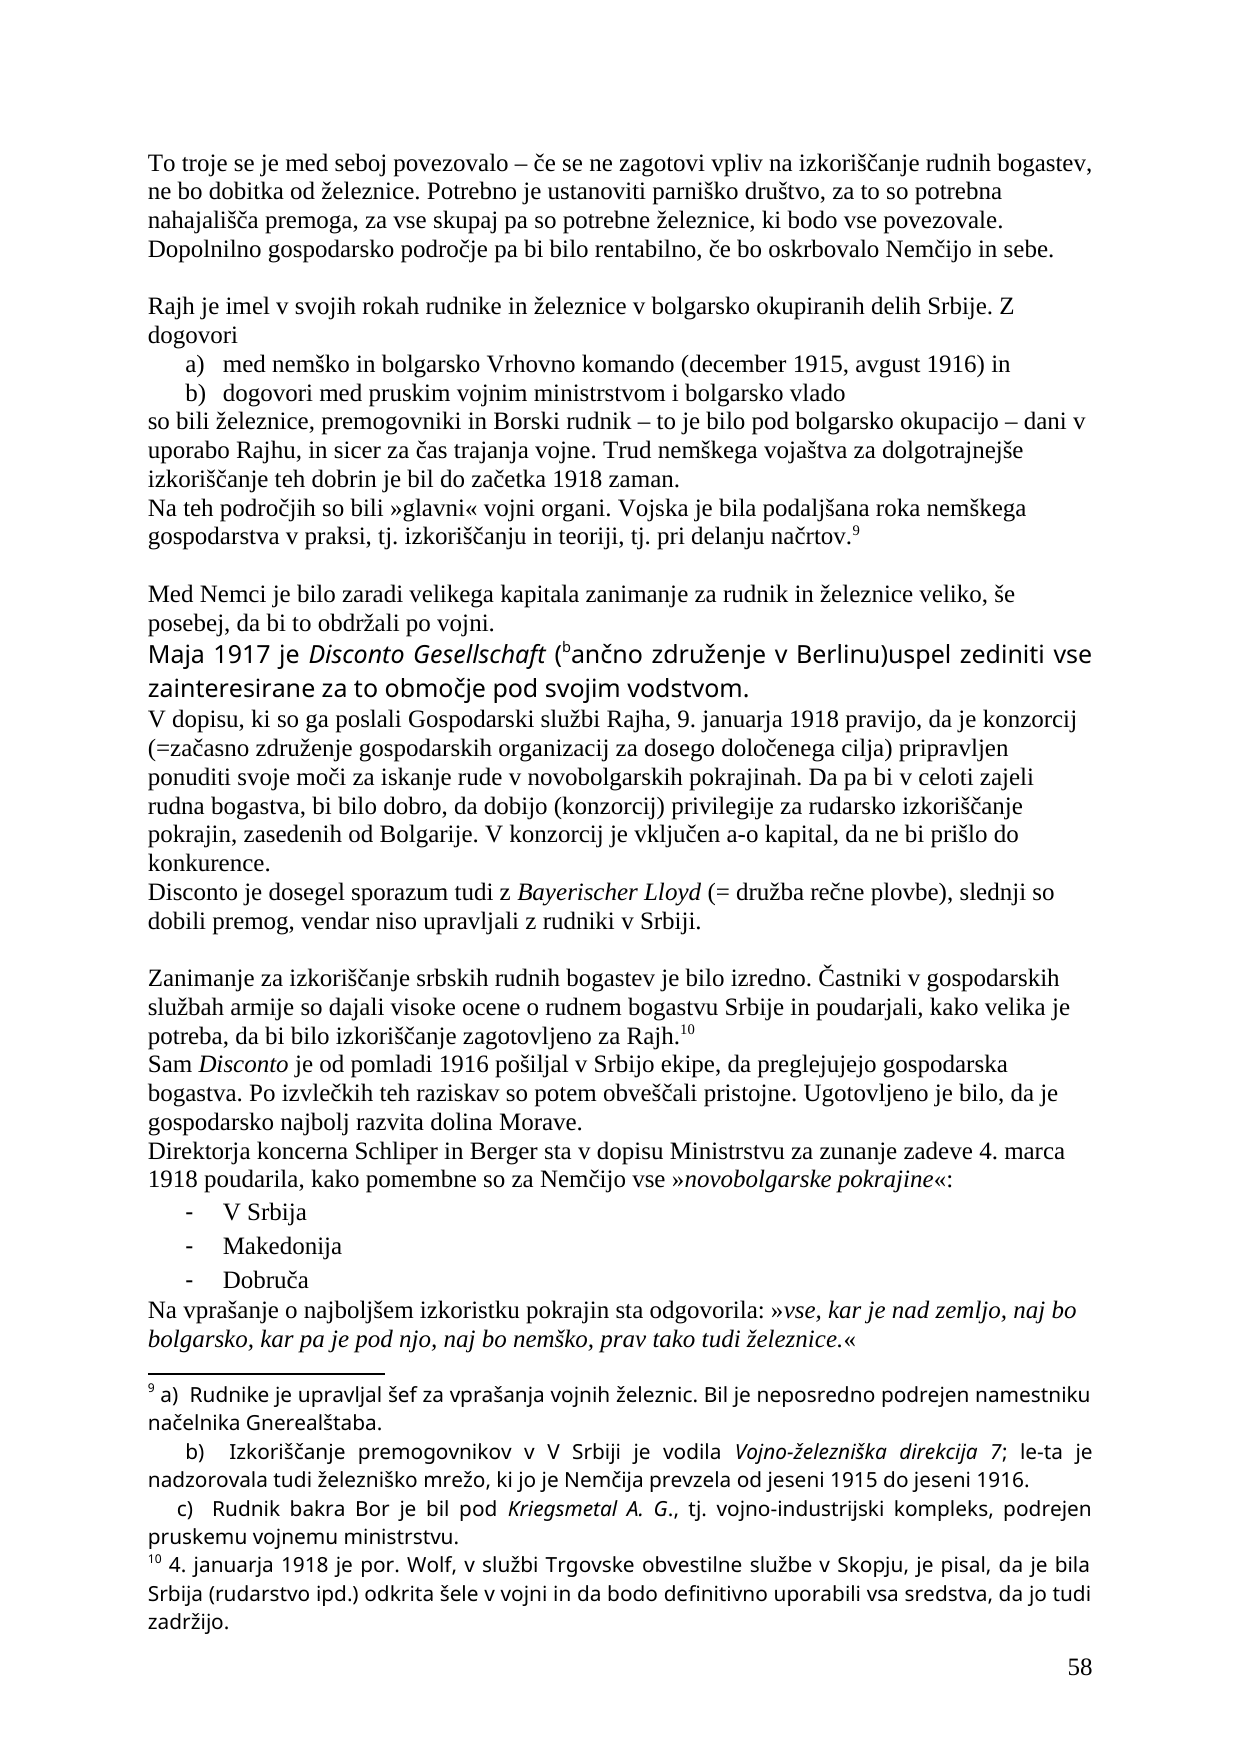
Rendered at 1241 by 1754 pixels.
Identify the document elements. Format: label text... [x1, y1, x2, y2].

text Disconto je dosegel sporazum tudi z Bayerischer Lloyd (= družba rečne plovbe), slednji so dobili premog, vendar niso upravljali z rudniki v Srbiji. [148, 877, 1093, 934]
text Direktorja koncerna Schliper in Berger sta v dopisu Ministrstvu za zunanje zadeve 4. marca 1918 poudarila, kako pomembne so za Nemčijo vse »novobolgarske pokrajine«: [148, 1136, 1093, 1193]
text Na teh področjih so bili »glavni« vojni organi. Vojska je bila podaljšana roka nemškega gospodarstva v praksi, tj. izkoriščanju in teoriji, tj. pri delanju načrtov. [148, 493, 1093, 550]
text Dopolnilno gospodarsko področje pa bi bilo rentabilno, če bo oskrbovalo Nemčijo in sebe. [148, 234, 1093, 263]
text 4. januarja 1918 je por. Wolf, v službi Trgovske obvestilne službe v Skopju, je pisal, da je bila Srbija (rudarstvo ipd.) odkrita šele v vojni in da bodo definitivno uporabili vsa sredstva, da jo tudi zadržijo. [148, 1551, 1093, 1636]
text Zanimanje za izkoriščanje srbskih rudnih bogastev je bilo izredno. Častniki v gospodarskih službah armije so dajali visoke ocene o rudnem bogastvu Srbije in poudarjali, kako velika je potreba, da bi bilo izkoriščanje zagotovljeno za Rajh. [148, 963, 1093, 1049]
text b) Izkoriščanje premogovnikov v V Srbiji je vodila Vojno-železniška direkcija 7; le-ta je nadzorovala tudi železniško mrežo, ki jo je Nemčija prevzela od jeseni 1915 do jeseni 1916. [148, 1437, 1093, 1494]
text To troje se je med seboj povezovalo – če se ne zagotovi vpliv na izkoriščanje rudnih bogastev, ne bo dobitka od železnice. Potrebno je ustanoviti parniško društvo, za to so potrebna nahajališča premoga, za vse skupaj pa so potrebne železnice, ki bodo vse povezovale. [148, 148, 1093, 234]
list Dobruča [185, 1261, 1093, 1295]
text Rajh je imel v svojih rokah rudnike in železnice v bolgarsko okupiranih delih Srbije. Z dogovori [148, 291, 1093, 349]
text V dopisu, ki so ga poslali Gospodarski službi Rajha, 9. januarja 1918 pravijo, da je konzorcij (=začasno združenje gospodarskih organizacij za dosego določenega cilja) pripravljen ponuditi svoje moči za iskanje rude v novobolgarskih pokrajinah. Da pa bi v celoti zajeli rudna bogastva, bi bilo dobro, da dobijo (konzorcij) privilegije za rudarsko izkoriščanje pokrajin, zasedenih od Bolgarije. V konzorcij je vključen a-o kapital, da ne bi prišlo do konkurence. [148, 704, 1093, 877]
text a) Rudnike je upravljal šef za vprašanja vojnih železnic. Bil je neposredno podrejen namestniku načelnika Gnerealštaba. [148, 1380, 1093, 1437]
text c) Rudnik bakra Bor je bil pod Kriegsmetal A. G., tj. vojno-industrijski kompleks, podrejen pruskemu vojnemu ministrstvu. [148, 1494, 1093, 1551]
text Sam Disconto je od pomladi 1916 pošiljal v Srbijo ekipe, da preglejujejo gospodarska bogastva. Po izvlečkih teh raziskav so potem obveščali pristojne. Ugotovljeno je bilo, da je gospodarsko najbolj razvita dolina Morave. [148, 1049, 1093, 1136]
text Med Nemci je bilo zaradi velikega kapitala zanimanje za rudnik in železnice veliko, še posebej, da bi to obdržali po vojni. [148, 579, 1093, 636]
list Makedonija [185, 1227, 1093, 1261]
text so bili železnice, premogovniki in Borski rudnik – to je bilo pod bolgarsko okupacijo – dani v uporabo Rajhu, in sicer za čas trajanja vojne. Trud nemškega vojaštva za dolgotrajnejše izkoriščanje teh dobrin je bil do začetka 1918 zaman. [148, 406, 1093, 493]
list med nemško in bolgarsko Vrhovno komando (december 1915, avgust 1916) in [185, 349, 1093, 378]
text Na vprašanje o najboljšem izkoristku pokrajin sta odgovorila: »vse, kar je nad zemljo, naj bo bolgarsko, kar pa je pod njo, naj bo nemško, prav tako tudi železnice.« [148, 1295, 1093, 1353]
list dogovori med pruskim vojnim ministrstvom i bolgarsko vlado [185, 378, 1093, 406]
text Maja 1917 je Disconto Gesellschaft (bančno združenje v Berlinu)uspel zediniti vse zainteresirane za to območje pod svojim vodstvom. [148, 636, 1093, 704]
list V Srbija [185, 1193, 1093, 1227]
